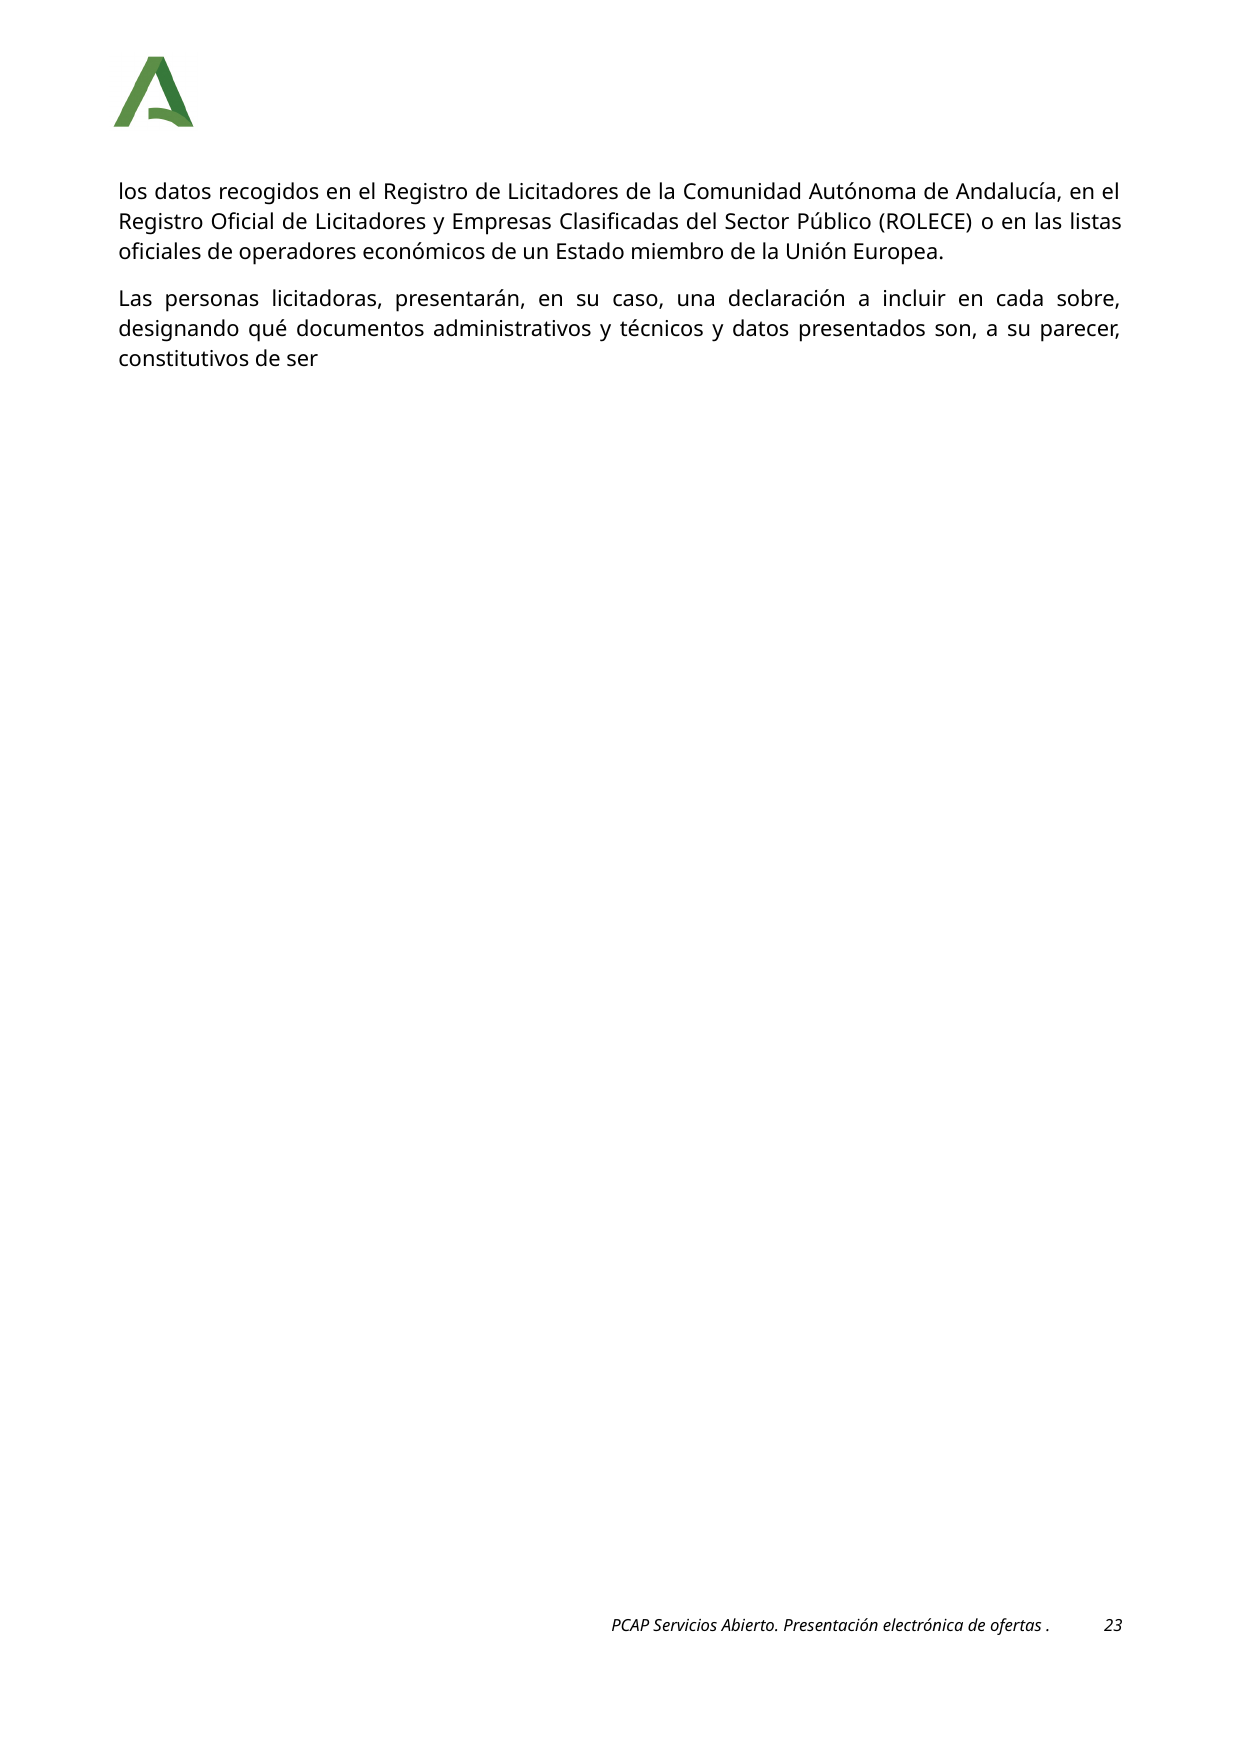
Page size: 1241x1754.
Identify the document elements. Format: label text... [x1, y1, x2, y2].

text Las personas licitadoras, presentarán, en su caso, una declaración a incluir en cada sobre, designando qué documentos administrativos y técnicos y datos presentados son, a su parecer, constitutivos de ser [118, 283, 1122, 373]
picture [109, 52, 198, 131]
text los datos recogidos en el Registro de Licitadores de la Comunidad Autónoma de Andalucía, en el Registro Oficial de Licitadores y Empresas Clasificadas del Sector Público (ROLECE) o en las listas oficiales de operadores económicos de un Estado miembro de la Unión Europea. [118, 176, 1122, 266]
